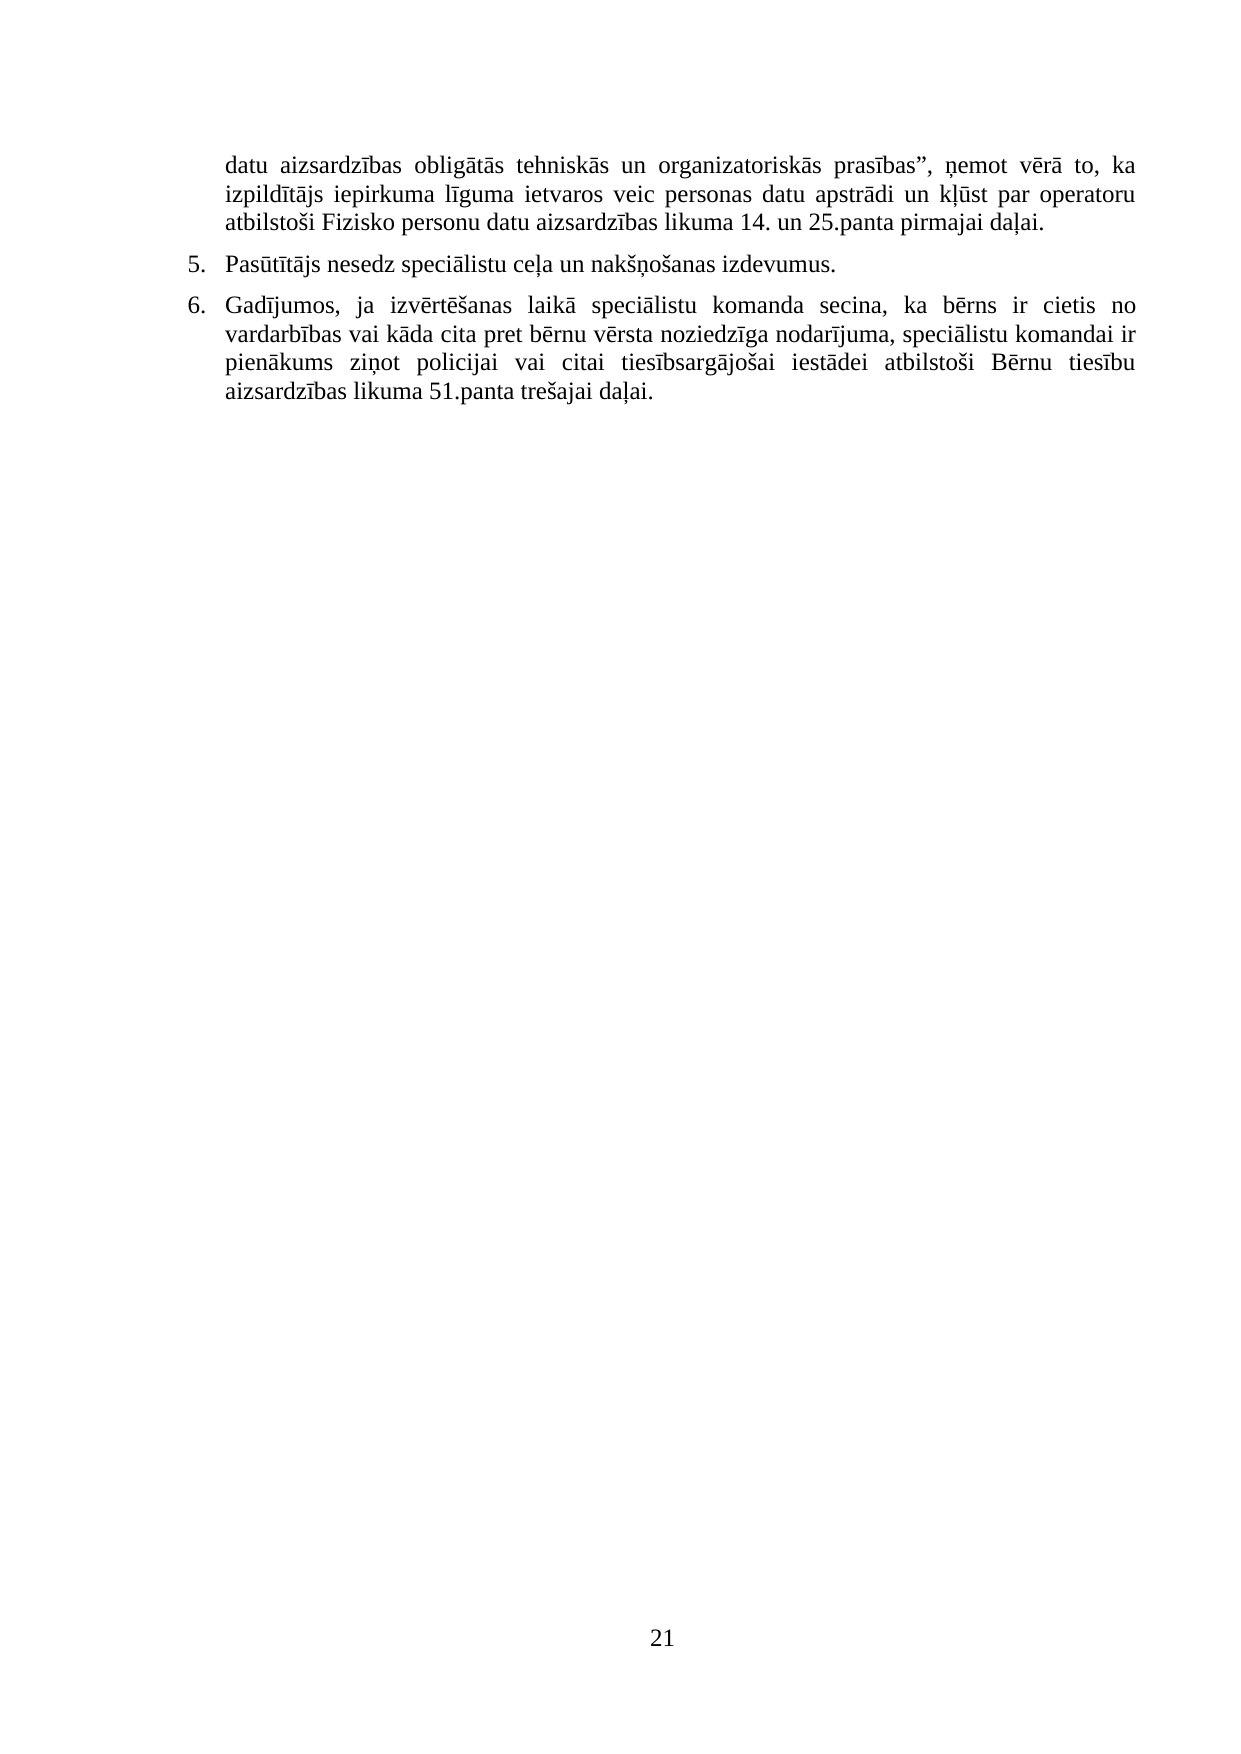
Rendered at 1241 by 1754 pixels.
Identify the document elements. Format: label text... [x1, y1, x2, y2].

list datu aizsardzības obligātās tehniskās un organizatoriskās prasības”, ņemot vērā to, ka izpildītājs iepirkuma līguma ietvaros veic personas datu apstrādi un kļūst par operatoru atbilstoši Fizisko personu datu aizsardzības likuma 14. un 25.panta pirmajai daļai. [187, 150, 1137, 236]
list Gadījumos, ja izvērtēšanas laikā speciālistu komanda secina, ka bērns ir cietis no vardarbības vai kāda cita pret bērnu vērsta noziedzīga nodarījuma, speciālistu komandai ir pienākums ziņot policijai vai citai tiesībsargājošai iestādei atbilstoši Bērnu tiesību aizsardzības likuma 51.panta trešajai daļai. [187, 290, 1137, 405]
list Pasūtītājs nesedz speciālistu ceļa un nakšņošanas izdevumus. [187, 249, 1137, 277]
